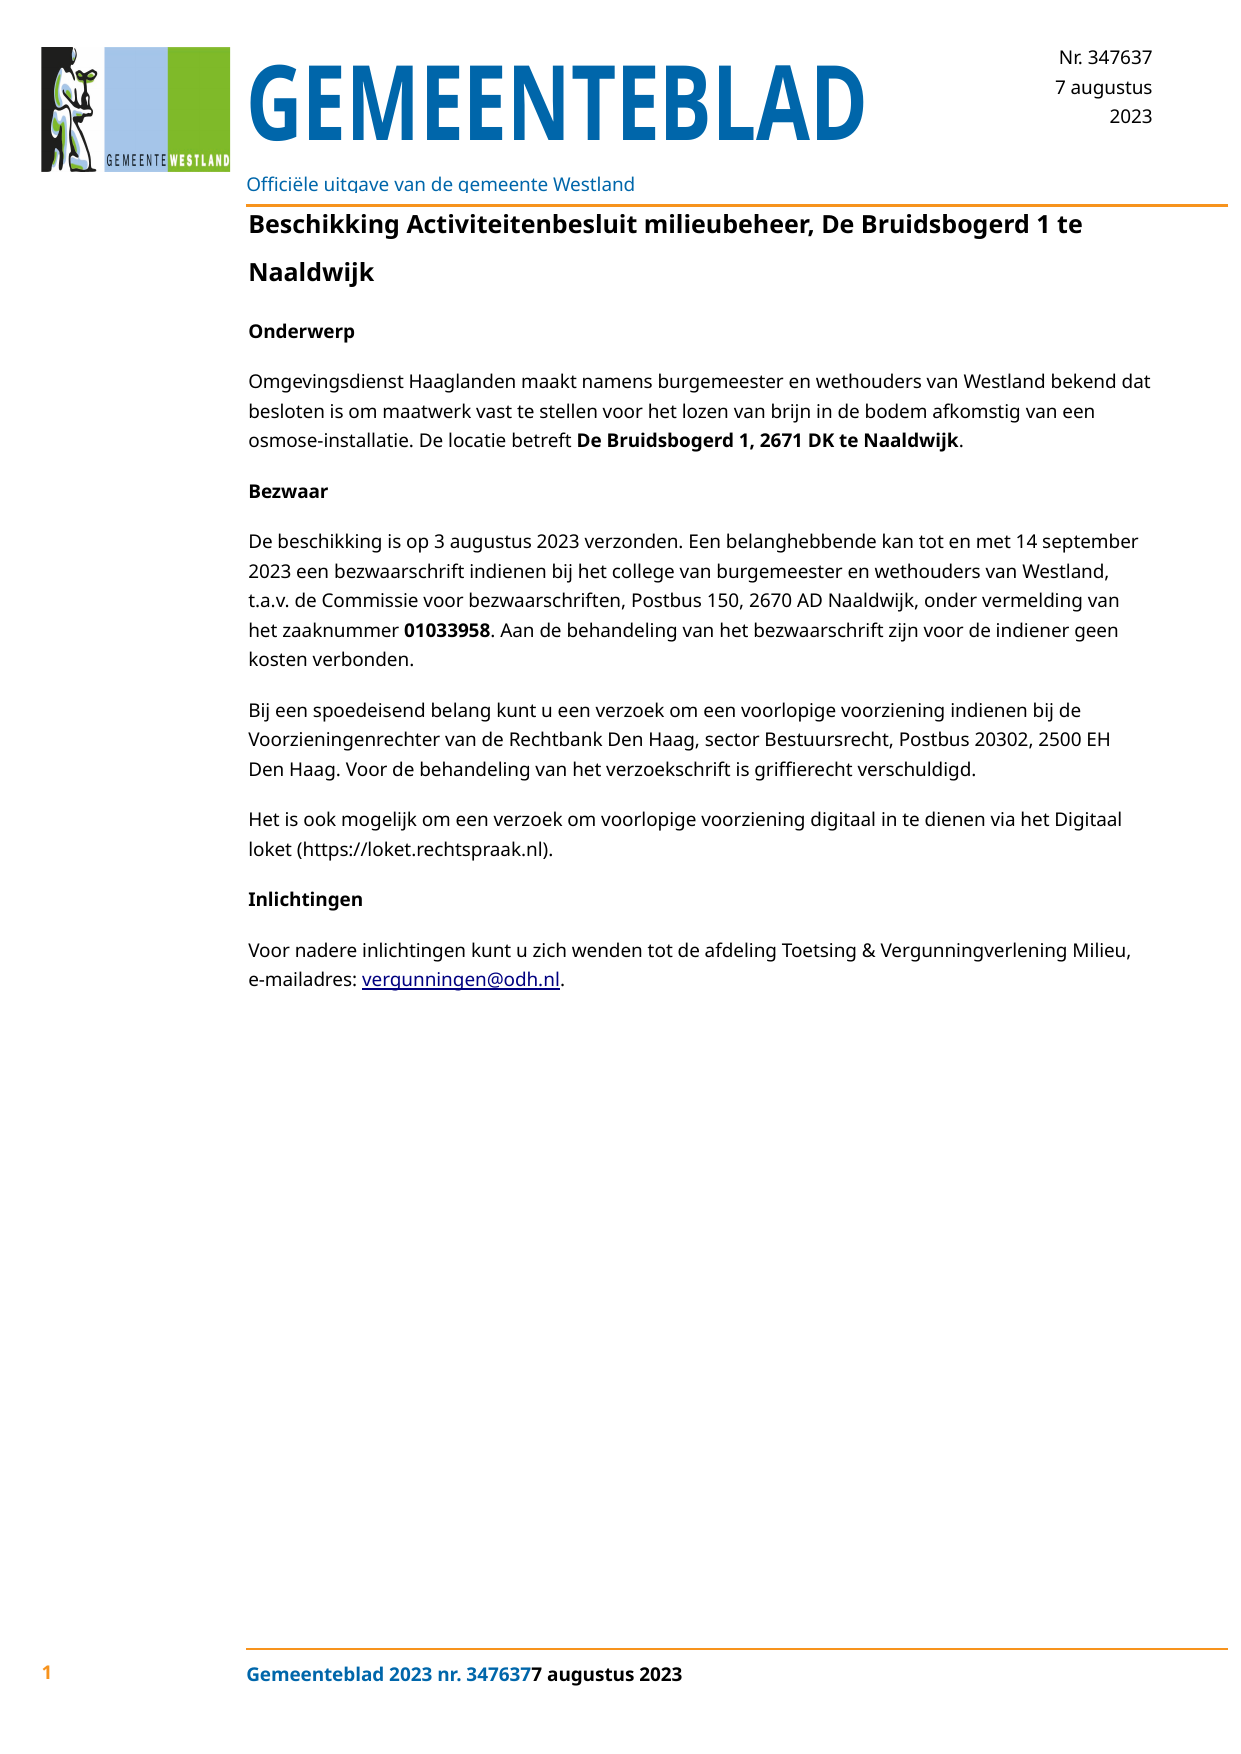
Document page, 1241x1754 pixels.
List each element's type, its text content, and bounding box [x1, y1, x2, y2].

text Onderwerp [248, 318, 1152, 344]
text Inlichtingen [248, 887, 1152, 912]
text Voor nadere inlichtingen kunt u zich wenden tot de afdeling Toetsing & Vergunningverlening Milieu, e-mailadres: vergunningen@odh.nl. [248, 937, 1152, 992]
text Het is ook mogelijk om een verzoek om voorlopige voorziening digitaal in te dienen via het Digitaal loket (https://loket.rechtspraak.nl). [248, 807, 1152, 862]
text Bezwaar [248, 478, 1152, 504]
text Bij een spoedeisend belang kunt u een verzoek om een voorlopige voorziening indienen bij de Voorzieningenrechter van de Rechtbank Den Haag, sector Bestuursrecht, Postbus 20302, 2500 EH Den Haag. Voor de behandeling van het verzoekschrift is griffierecht verschuldigd. [248, 697, 1152, 782]
text De beschikking is op 3 augustus 2023 verzonden. Een belanghebbende kan tot en met 14 september 2023 een bezwaarschrift indienen bij het college van burgemeester en wethouders van Westland, t.a.v. de Commissie voor bezwaarschriften, Postbus 150, 2670 AD Naaldwijk, onder vermelding van het zaaknummer 01033958. Aan de behandeling van het bezwaarschrift zijn voor de indiener geen kosten verbonden. [248, 528, 1152, 672]
picture [41, 47, 231, 172]
text Beschikking Activiteitenbesluit milieubeheer, De Bruidsbogerd 1 te Naaldwijk [248, 207, 1152, 288]
text Omgevingsdienst Haaglanden maakt namens burgemeester en wethouders van Westland bekend dat besloten is om maatwerk vast te stellen voor het lozen van brijn in de bodem afkomstig van een osmose-installatie. De locatie betreft De Bruidsbogerd 1, 2671 DK te Naaldwijk. [248, 368, 1152, 453]
